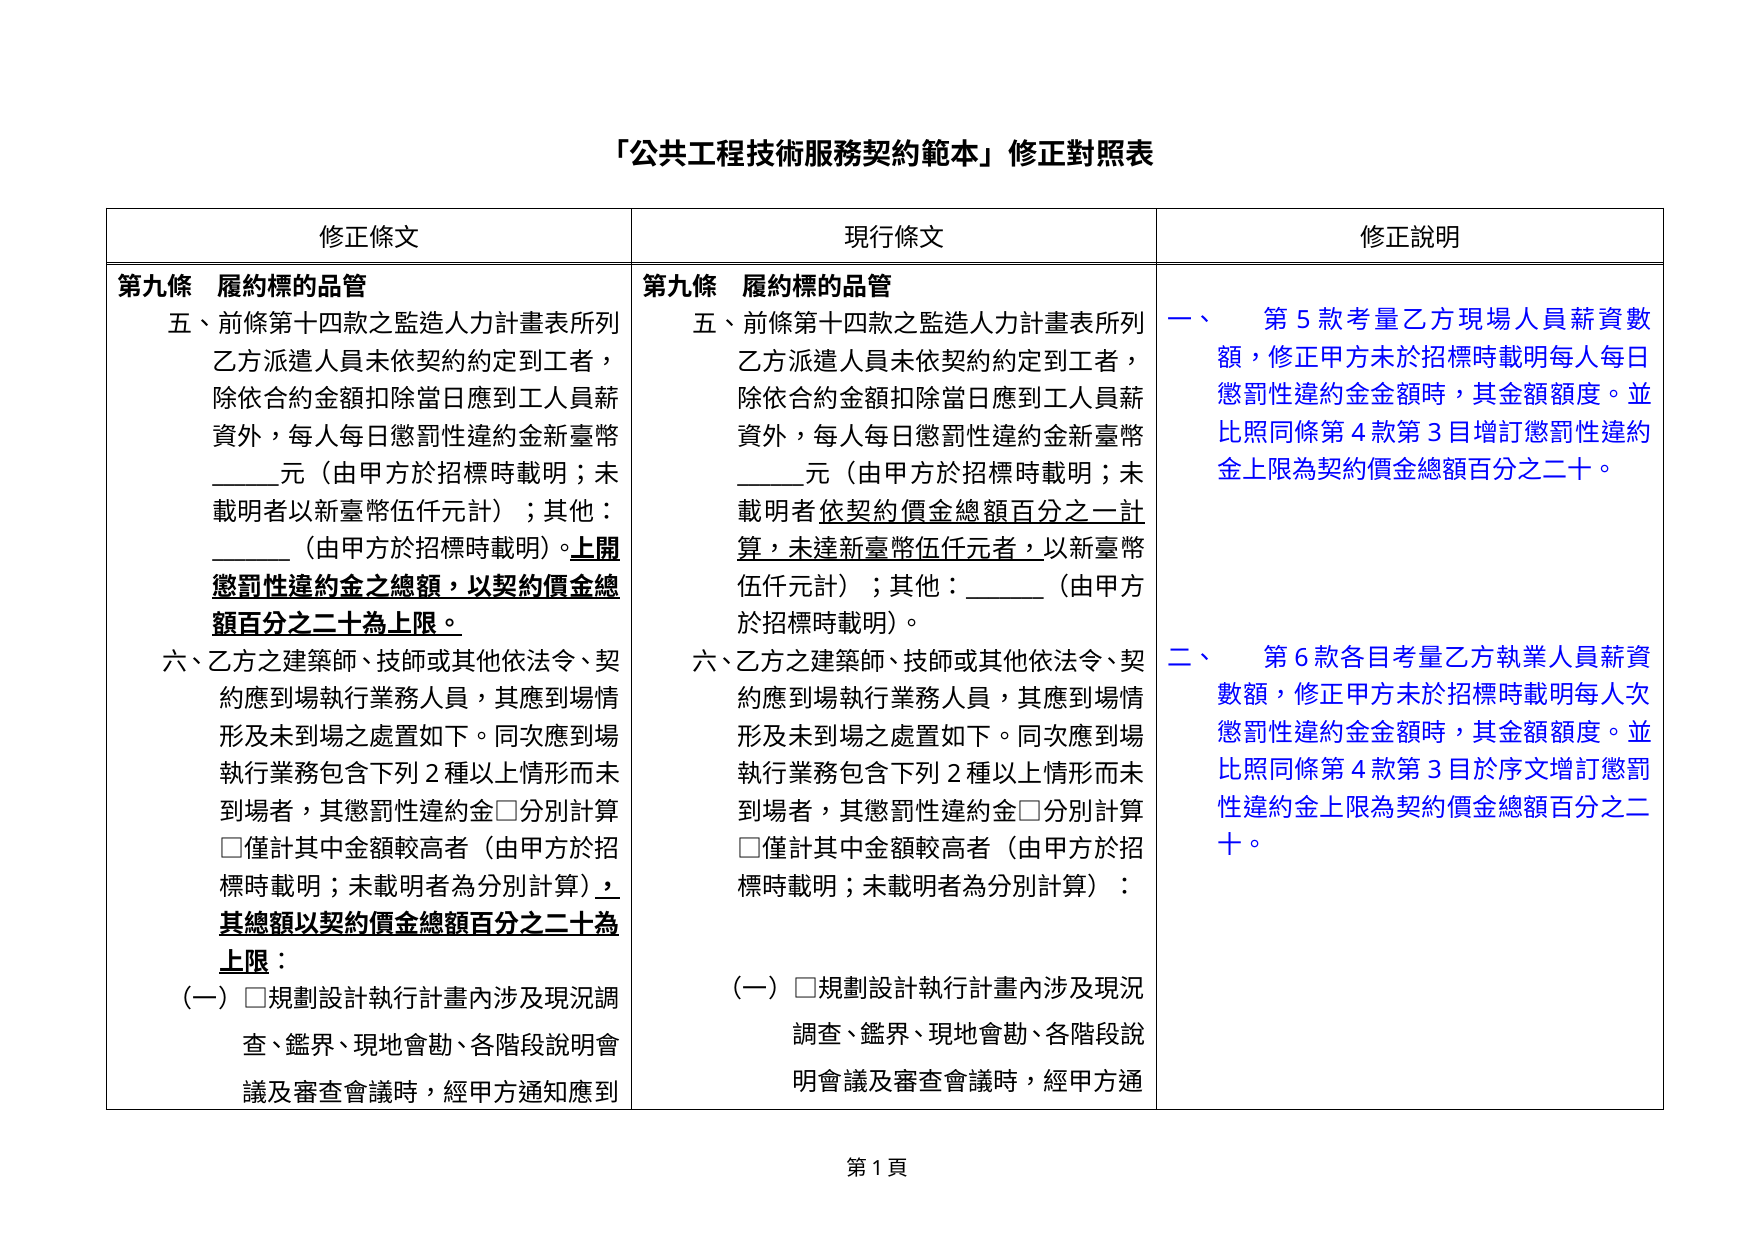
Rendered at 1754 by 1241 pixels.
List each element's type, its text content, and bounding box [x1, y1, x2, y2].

table_cell 第九條 履約標的品管 五、前條第十四款之監造人力計畫表所列乙方派遣人員未依契約約定到工者，除依合約金額扣除當日應到工人員薪資外，每人每日懲罰性違約金新臺幣______元（由甲方於招標時載明；未載明者以新臺幣伍仟元計）；其他：_______（由甲方於招標時載明）。上開懲罰性違約金之總額，以契約價金總額百分之二十為上限。 六、乙方之建築師、技師或其他依法令、契約應到場執行業務人員，其應到場情形及未到場之處置如下。同次應到場執行業務包含下列2種以上情形而未到場者，其懲罰性違約金□分別計算□僅計其中金額較高者（由甲方於招標時載明；未載明者為分別計算），其總額以契約價金總額百分之二十為上限： （一）□規劃設計執行計畫內涉及現況調查、鑑界、現地會勘、各階段說明會議及審查會議時，經甲方通知應到 [107, 265, 631, 1109]
table_header 修正條文 [107, 209, 631, 262]
table_header 修正說明 [1157, 209, 1663, 262]
text 「公共工程技術服務契約範本」修正對照表 [106, 114, 1648, 189]
table_cell 第5款考量乙方現場人員薪資數額，修正甲方未於招標時載明每人每日懲罰性違約金金額時，其金額額度。並比照同條第4款第3目增訂懲罰性違約金上限為契約價金總額百分之二十。 第6款各目考量乙方執業人員薪資數額，修正甲方未於招標時載明每人次懲罰性違約金金額時，其金額額度。並比照同條第4款第3目於序文增訂懲罰性違約金上限為契約價金總額百分之二十。 [1157, 265, 1663, 1109]
table_header 現行條文 [632, 209, 1156, 262]
table_cell 第九條 履約標的品管 五、前條第十四款之監造人力計畫表所列乙方派遣人員未依契約約定到工者，除依合約金額扣除當日應到工人員薪資外，每人每日懲罰性違約金新臺幣______元（由甲方於招標時載明；未載明者依契約價金總額百分之一計算，未達新臺幣伍仟元者，以新臺幣伍仟元計）；其他：_______（由甲方於招標時載明）。 六、乙方之建築師、技師或其他依法令、契約應到場執行業務人員，其應到場情形及未到場之處置如下。同次應到場執行業務包含下列2種以上情形而未到場者，其懲罰性違約金□分別計算□僅計其中金額較高者（由甲方於招標時載明；未載明者為分別計算）： （一）□規劃設計執行計畫內涉及現況調查、鑑界、現地會勘、各階段說明會議及審查會議時，經甲方通 [632, 265, 1156, 1109]
